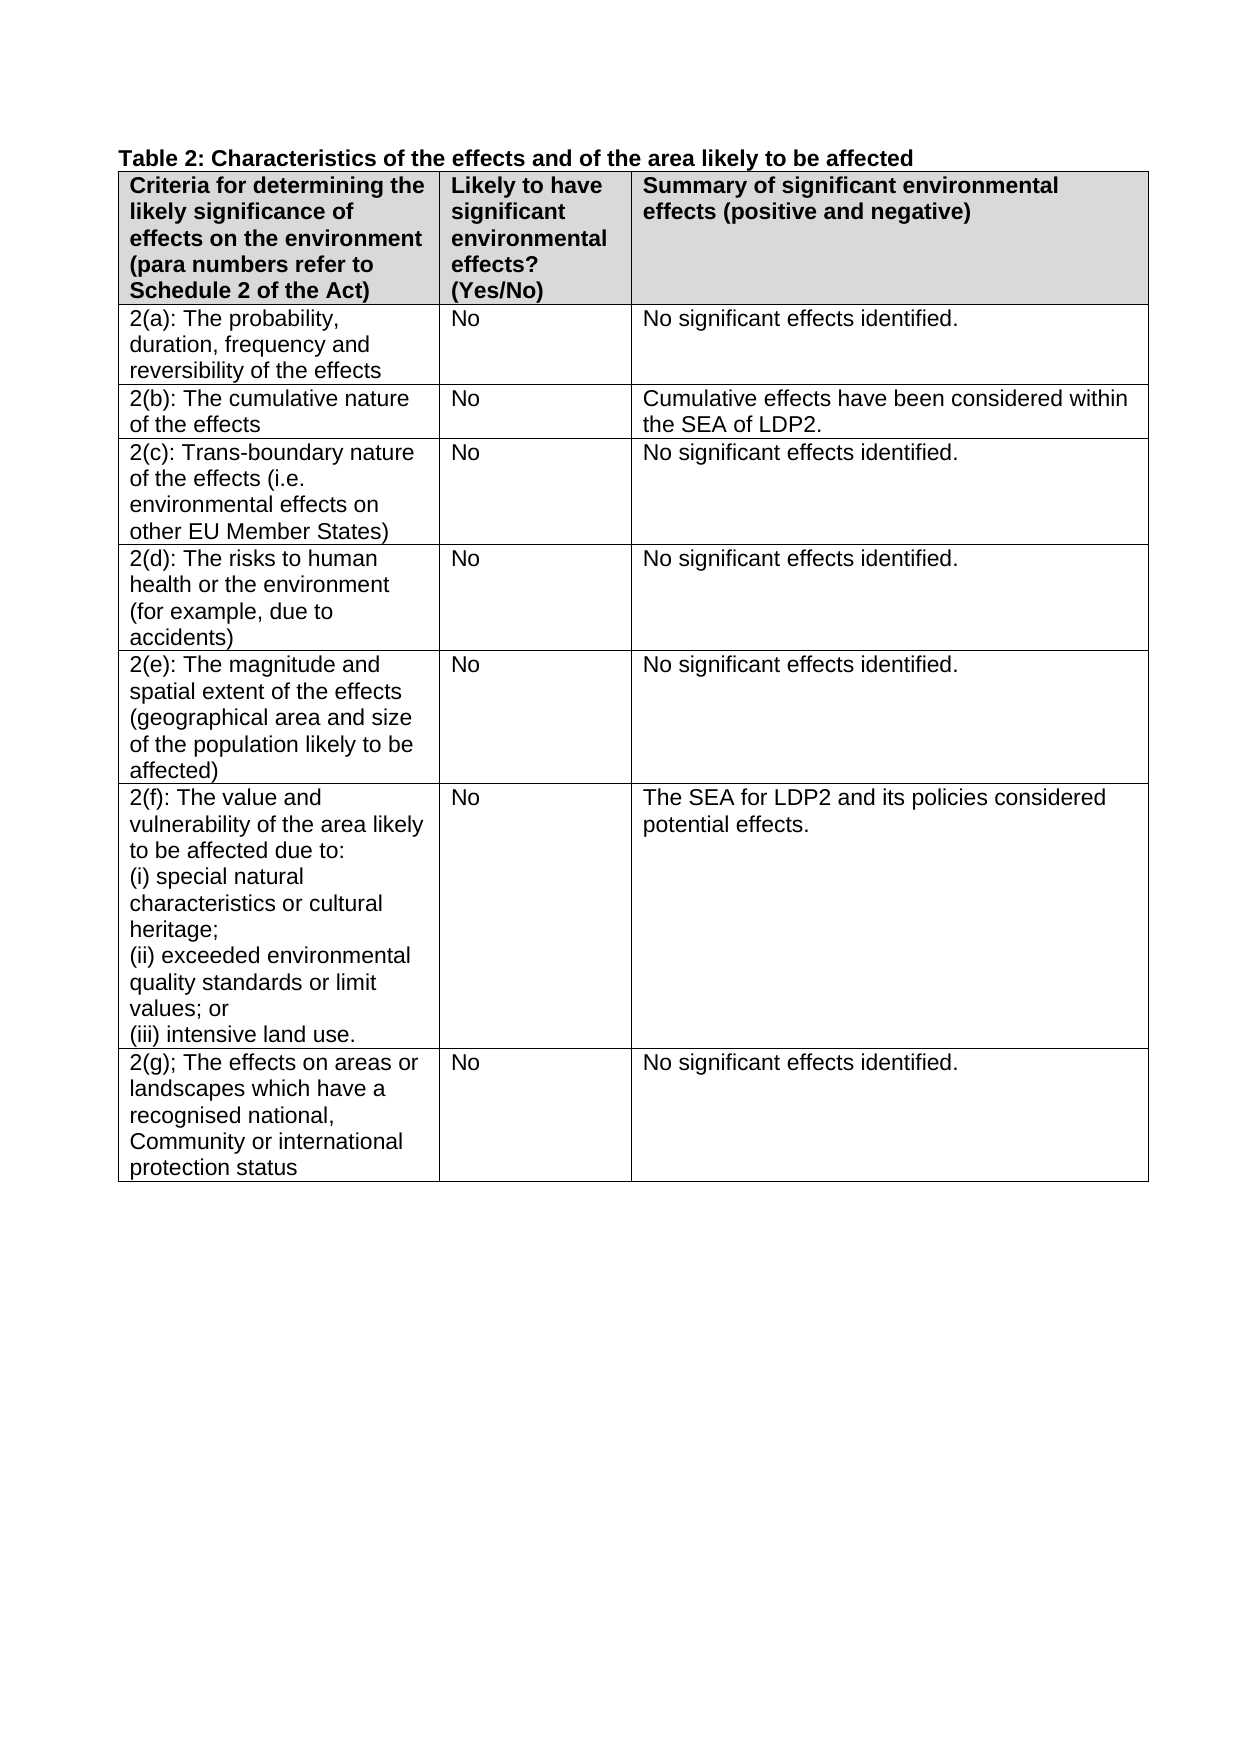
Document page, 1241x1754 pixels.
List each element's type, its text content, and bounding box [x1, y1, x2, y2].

table_cell No [440, 784, 631, 1048]
table_cell No [440, 1049, 631, 1181]
table_header Criteria for determining the likely significance of effects on the environment (para numbers refer to Schedule 2 of the Act) [119, 172, 439, 304]
table_cell No significant effects identified. [632, 545, 1148, 650]
table_cell The SEA for LDP2 and its policies considered potential effects. [632, 784, 1148, 1048]
table_header Likely to have significant environmental effects? (Yes/No) [440, 172, 631, 304]
table_cell 2(e): The magnitude and spatial extent of the effects (geographical area and size of the population likely to be affected) [119, 651, 439, 783]
table_cell No [440, 439, 631, 544]
table_cell No [440, 545, 631, 650]
table_cell 2(a): The probability, duration, frequency and reversibility of the effects [119, 305, 439, 384]
text Table 2: Characteristics of the effects and of the area likely to be affected [118, 118, 1122, 171]
table_cell 2(b): The cumulative nature of the effects [119, 385, 439, 437]
table_cell No [440, 385, 631, 437]
table_cell No significant effects identified. [632, 439, 1148, 544]
table_cell No significant effects identified. [632, 305, 1148, 384]
table_cell No [440, 651, 631, 783]
table_cell 2(g); The effects on areas or landscapes which have a recognised national, Community or international protection status [119, 1049, 439, 1181]
table_cell Cumulative effects have been considered within the SEA of LDP2. [632, 385, 1148, 437]
table_header Summary of significant environmental effects (positive and negative) [632, 172, 1148, 304]
table_cell 2(c): Trans-boundary nature of the effects (i.e. environmental effects on other EU Member States) [119, 439, 439, 544]
table_cell 2(f): The value and vulnerability of the area likely to be affected due to: (i) special natural characteristics or cultural heritage; (ii) exceeded environmental quality standards or limit values; or (iii) intensive land use. [119, 784, 439, 1048]
table_cell No significant effects identified. [632, 1049, 1148, 1181]
table_cell No significant effects identified. [632, 651, 1148, 783]
table_cell No [440, 305, 631, 384]
table_cell 2(d): The risks to human health or the environment (for example, due to accidents) [119, 545, 439, 650]
